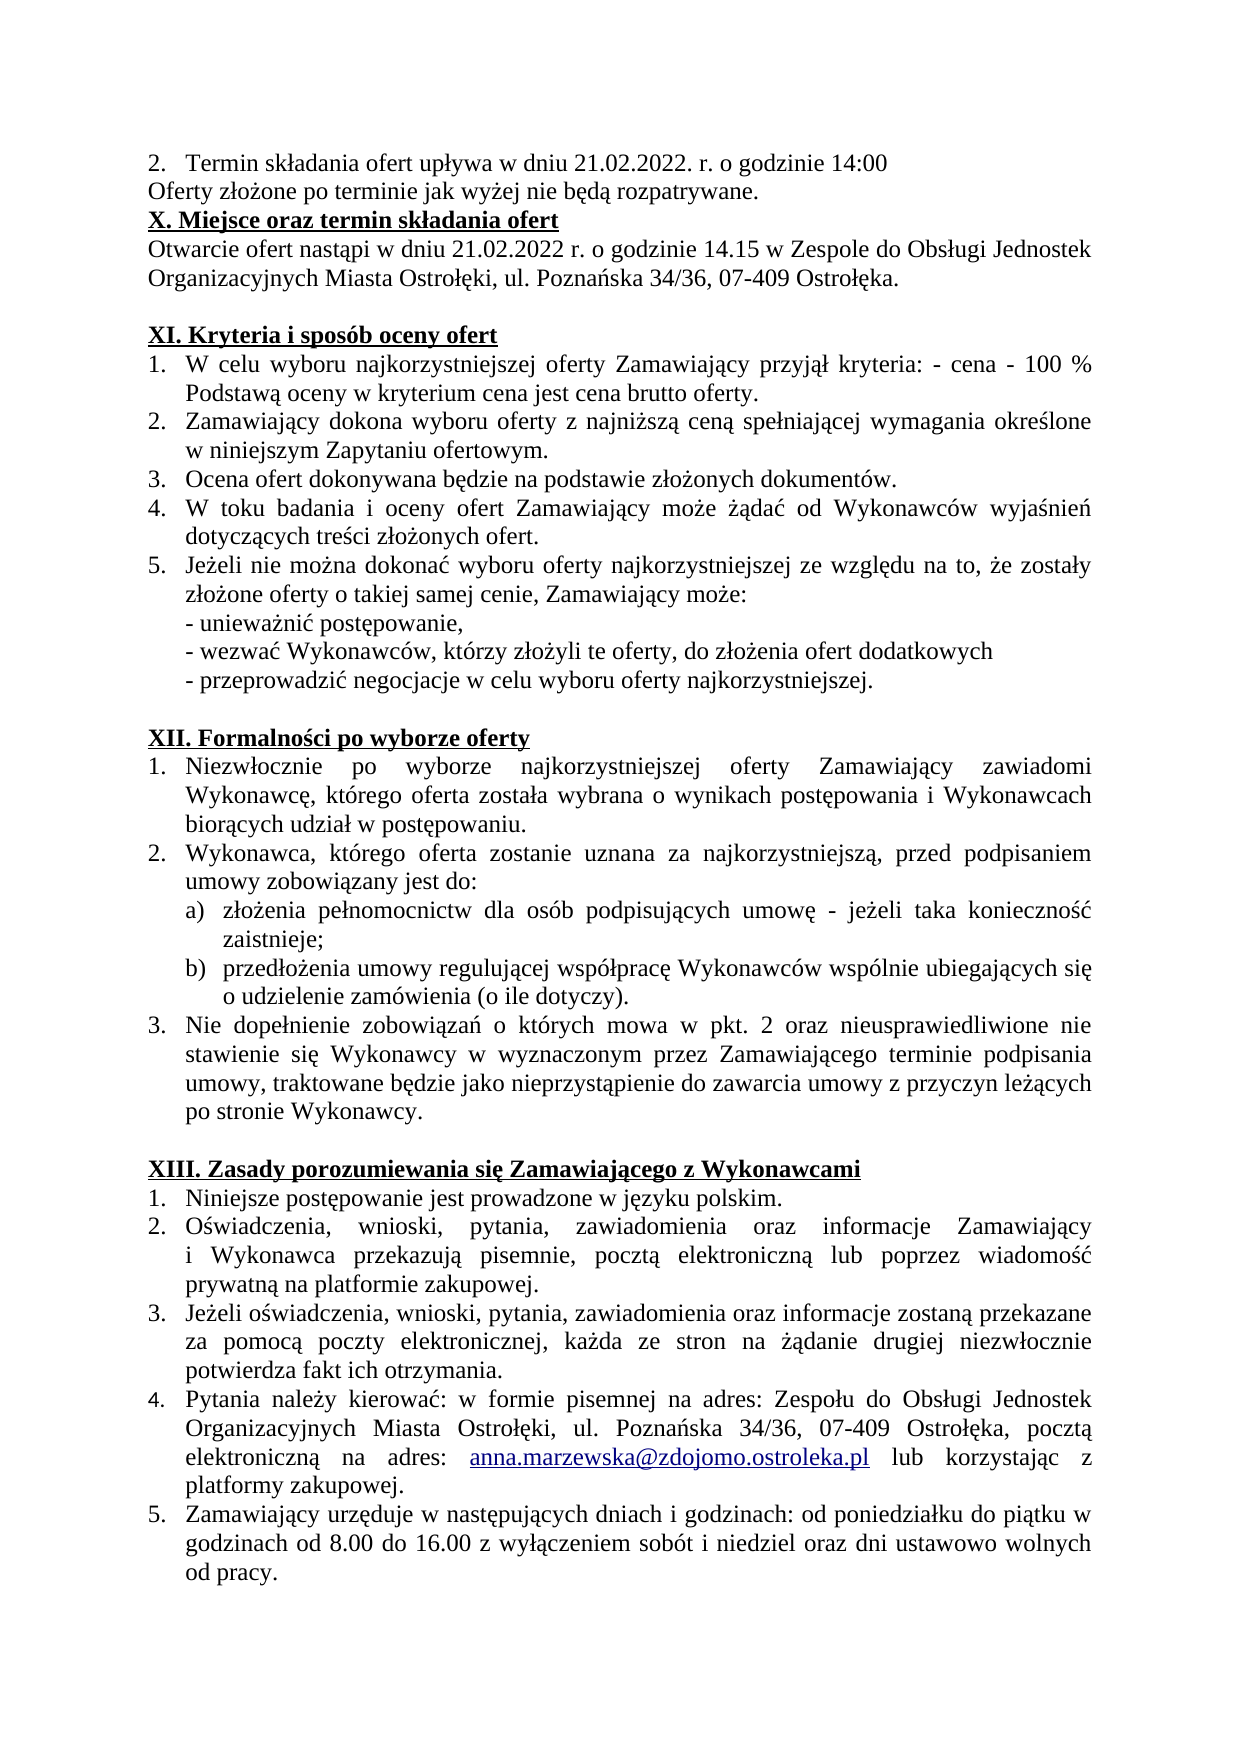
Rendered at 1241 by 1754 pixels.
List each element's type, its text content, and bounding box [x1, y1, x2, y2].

text - przeprowadzić negocjacje w celu wyboru oferty najkorzystniejszej. [148, 665, 1093, 694]
text X. Miejsce oraz termin składania ofert [148, 205, 1093, 234]
text - unieważnić postępowanie, [148, 608, 1093, 636]
list Wykonawca, którego oferta zostanie uznana za najkorzystniejszą, przed podpisaniem umowy zobowiązany jest do: [148, 838, 1093, 895]
list W celu wyboru najkorzystniejszej oferty Zamawiający przyjął kryteria: - cena - 100 % Podstawą oceny w kryterium cena jest cena brutto oferty. [148, 349, 1093, 406]
text XI. Kryteria i sposób oceny ofert [148, 320, 1093, 349]
list Jeżeli oświadczenia, wnioski, pytania, zawiadomienia oraz informacje zostaną przekazane za pomocą poczty elektronicznej, każda ze stron na żądanie drugiej niezwłocznie potwierdza fakt ich otrzymania. [148, 1298, 1093, 1384]
list W toku badania i oceny ofert Zamawiający może żądać od Wykonawców wyjaśnień dotyczących treści złożonych ofert. [148, 493, 1093, 550]
list Nie dopełnienie zobowiązań o których mowa w pkt. 2 oraz nieusprawiedliwione nie stawienie się Wykonawcy w wyznaczonym przez Zamawiającego terminie podpisania umowy, traktowane będzie jako nieprzystąpienie do zawarcia umowy z przyczyn leżących po stronie Wykonawcy. [148, 1010, 1093, 1125]
text XII. Formalności po wyborze oferty [148, 723, 1093, 751]
list Ocena ofert dokonywana będzie na podstawie złożonych dokumentów. [148, 464, 1093, 493]
list złożenia pełnomocnictw dla osób podpisujących umowę - jeżeli taka konieczność zaistnieje; [185, 895, 1093, 953]
text - wezwać Wykonawców, którzy złożyli te oferty, do złożenia ofert dodatkowych [148, 636, 1093, 665]
text XIII. Zasady porozumiewania się Zamawiającego z Wykonawcami [148, 1154, 1093, 1183]
list przedłożenia umowy regulującej współpracę Wykonawców wspólnie ubiegających się o udzielenie zamówienia (o ile dotyczy). [185, 953, 1093, 1010]
list Zamawiający dokona wyboru oferty z najniższą ceną spełniającej wymagania określone w niniejszym Zapytaniu ofertowym. [148, 406, 1093, 464]
text Otwarcie ofert nastąpi w dniu 21.02.2022 r. o godzinie 14.15 w Zespole do Obsługi Jednostek Organizacyjnych Miasta Ostrołęki, ul. Poznańska 34/36, 07-409 Ostrołęka. [148, 234, 1093, 291]
list Oświadczenia, wnioski, pytania, zawiadomienia oraz informacje Zamawiający i Wykonawca przekazują pisemnie, pocztą elektroniczną lub poprzez wiadomość prywatną na platformie zakupowej. [148, 1211, 1093, 1298]
list Pytania należy kierować: w formie pisemnej na adres: Zespołu do Obsługi Jednostek Organizacyjnych Miasta Ostrołęki, ul. Poznańska 34/36, 07-409 Ostrołęka, pocztą elektroniczną na adres: anna.marzewska@zdojomo.ostroleka.pl lub korzystając z platformy zakupowej. [148, 1384, 1093, 1499]
text Oferty złożone po terminie jak wyżej nie będą rozpatrywane. [148, 176, 1093, 205]
list Zamawiający urzęduje w następujących dniach i godzinach: od poniedziałku do piątku w godzinach od 8.00 do 16.00 z wyłączeniem sobót i niedziel oraz dni ustawowo wolnych od pracy. [148, 1499, 1093, 1585]
list Niezwłocznie po wyborze najkorzystniejszej oferty Zamawiający zawiadomi Wykonawcę, którego oferta została wybrana o wynikach postępowania i Wykonawcach biorących udział w postępowaniu. [148, 751, 1093, 838]
list Niniejsze postępowanie jest prowadzone w języku polskim. [148, 1183, 1093, 1211]
list Jeżeli nie można dokonać wyboru oferty najkorzystniejszej ze względu na to, że zostały złożone oferty o takiej samej cenie, Zamawiający może: [148, 550, 1093, 608]
list Termin składania ofert upływa w dniu 21.02.2022. r. o godzinie 14:00 [148, 148, 1093, 176]
